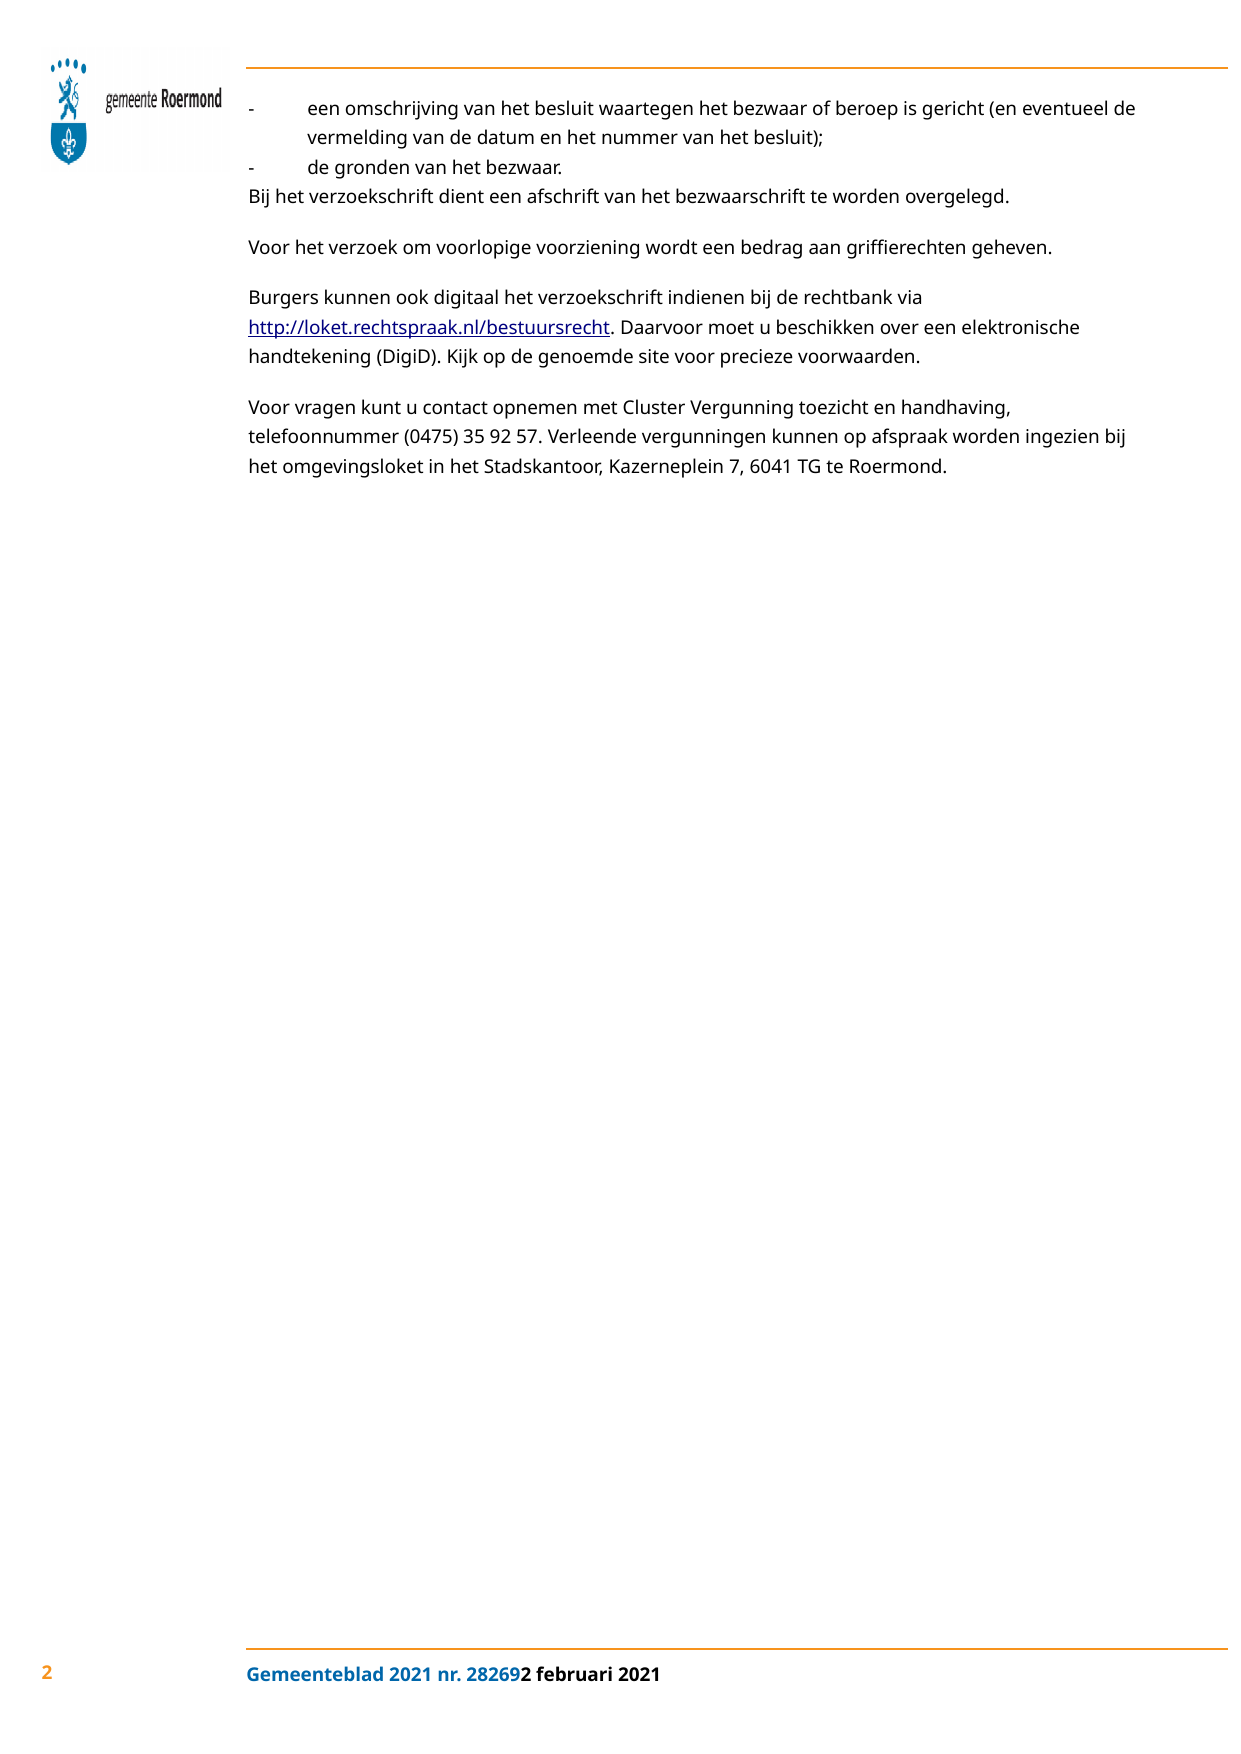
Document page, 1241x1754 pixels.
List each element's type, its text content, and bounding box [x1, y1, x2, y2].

picture [41, 47, 231, 172]
text Voor het verzoek om voorlopige voorziening wordt een bedrag aan griffierechten geheven. [248, 234, 1152, 260]
text Voor vragen kunt u contact opnemen met Cluster Vergunning toezicht en handhaving, telefoonnummer (0475) 35 92 57. Verleende vergunningen kunnen op afspraak worden ingezien bij het omgevingsloket in het Stadskantoor, Kazerneplein 7, 6041 TG te Roermond. [248, 394, 1152, 479]
list een omschrijving van het besluit waartegen het bezwaar of beroep is gericht (en eventueel de vermelding van de datum en het nummer van het besluit); [248, 95, 1152, 150]
text Burgers kunnen ook digitaal het verzoekschrift indienen bij de rechtbank via http://loket.rechtspraak.nl/bestuursrecht. Daarvoor moet u beschikken over een elektronische handtekening (DigiD). Kijk op de genoemde site voor precieze voorwaarden. [248, 284, 1152, 369]
text Bij het verzoekschrift dient een afschrift van het bezwaarschrift te worden overgelegd. [248, 183, 1152, 209]
list de gronden van het bezwaar. [248, 154, 1152, 180]
